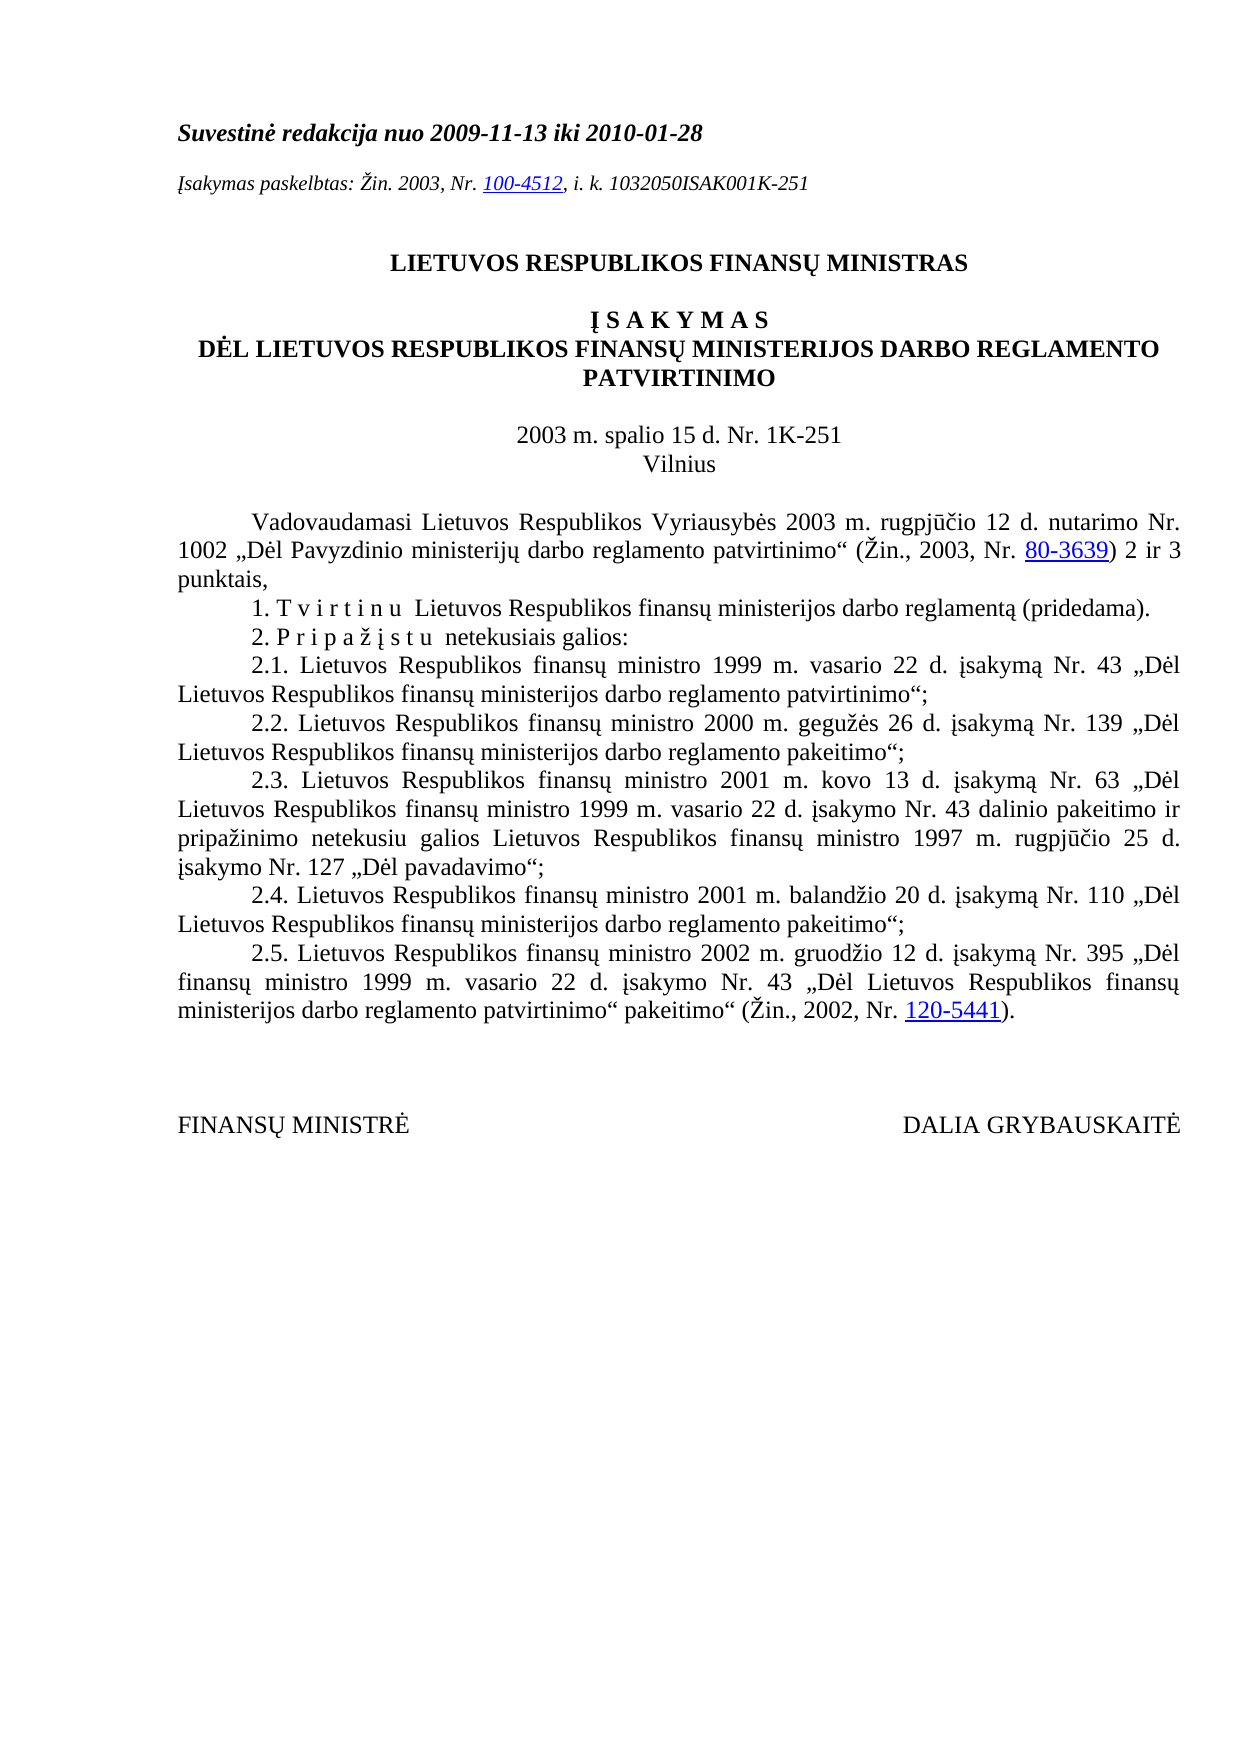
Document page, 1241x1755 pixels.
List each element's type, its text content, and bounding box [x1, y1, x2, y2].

text 1. Tvirtinu Lietuvos Respublikos finansų ministerijos darbo reglamentą (pridedama). [177, 593, 1181, 622]
text LIETUVOS RESPUBLIKOS FINANSŲ MINISTRAS [177, 248, 1181, 277]
text DĖL LIETUVOS RESPUBLIKOS FINANSŲ MINISTERIJOS DARBO REGLAMENTO PATVIRTINIMO [177, 334, 1181, 392]
text Į S A K Y M A S [177, 305, 1181, 334]
text Vadovaudamasi Lietuvos Respublikos Vyriausybės 2003 m. rugpjūčio 12 d. nutarimo Nr. 1002 „Dėl Pavyzdinio ministerijų darbo reglamento patvirtinimo“ (Žin., 2003, Nr. 80-3639) 2 ir 3 punktais, [177, 507, 1181, 593]
text 2.5. Lietuvos Respublikos finansų ministro 2002 m. gruodžio 12 d. įsakymą Nr. 395 „Dėl finansų ministro 1999 m. vasario 22 d. įsakymo Nr. 43 „Dėl Lietuvos Respublikos finansų ministerijos darbo reglamento patvirtinimo“ pakeitimo“ (Žin., 2002, Nr. 120-5441). [177, 938, 1181, 1024]
text 2.4. Lietuvos Respublikos finansų ministro 2001 m. balandžio 20 d. įsakymą Nr. 110 „Dėl Lietuvos Respublikos finansų ministerijos darbo reglamento pakeitimo“; [177, 880, 1181, 938]
text Vilnius [177, 449, 1181, 478]
text 2003 m. spalio 15 d. Nr. 1K-251 [177, 420, 1181, 449]
text 2. Pripažįstu netekusiais galios: [177, 622, 1181, 650]
text 2.1. Lietuvos Respublikos finansų ministro 1999 m. vasario 22 d. įsakymą Nr. 43 „Dėl Lietuvos Respublikos finansų ministerijos darbo reglamento patvirtinimo“; [177, 650, 1181, 708]
text FINANSŲ MINISTRĖ DALIA GRYBAUSKAITĖ [177, 1110, 1181, 1139]
text 2.2. Lietuvos Respublikos finansų ministro 2000 m. gegužės 26 d. įsakymą Nr. 139 „Dėl Lietuvos Respublikos finansų ministerijos darbo reglamento pakeitimo“; [177, 708, 1181, 765]
text Suvestinė redakcija nuo 2009-11-13 iki 2010-01-28 [177, 118, 1181, 147]
text 2.3. Lietuvos Respublikos finansų ministro 2001 m. kovo 13 d. įsakymą Nr. 63 „Dėl Lietuvos Respublikos finansų ministro 1999 m. vasario 22 d. įsakymo Nr. 43 dalinio pakeitimo ir pripažinimo netekusiu galios Lietuvos Respublikos finansų ministro 1997 m. rugpjūčio 25 d. įsakymo Nr. 127 „Dėl pavadavimo“; [177, 765, 1181, 880]
text Įsakymas paskelbtas: Žin. 2003, Nr. 100-4512, i. k. 1032050ISAK001K-251 [177, 171, 1181, 195]
